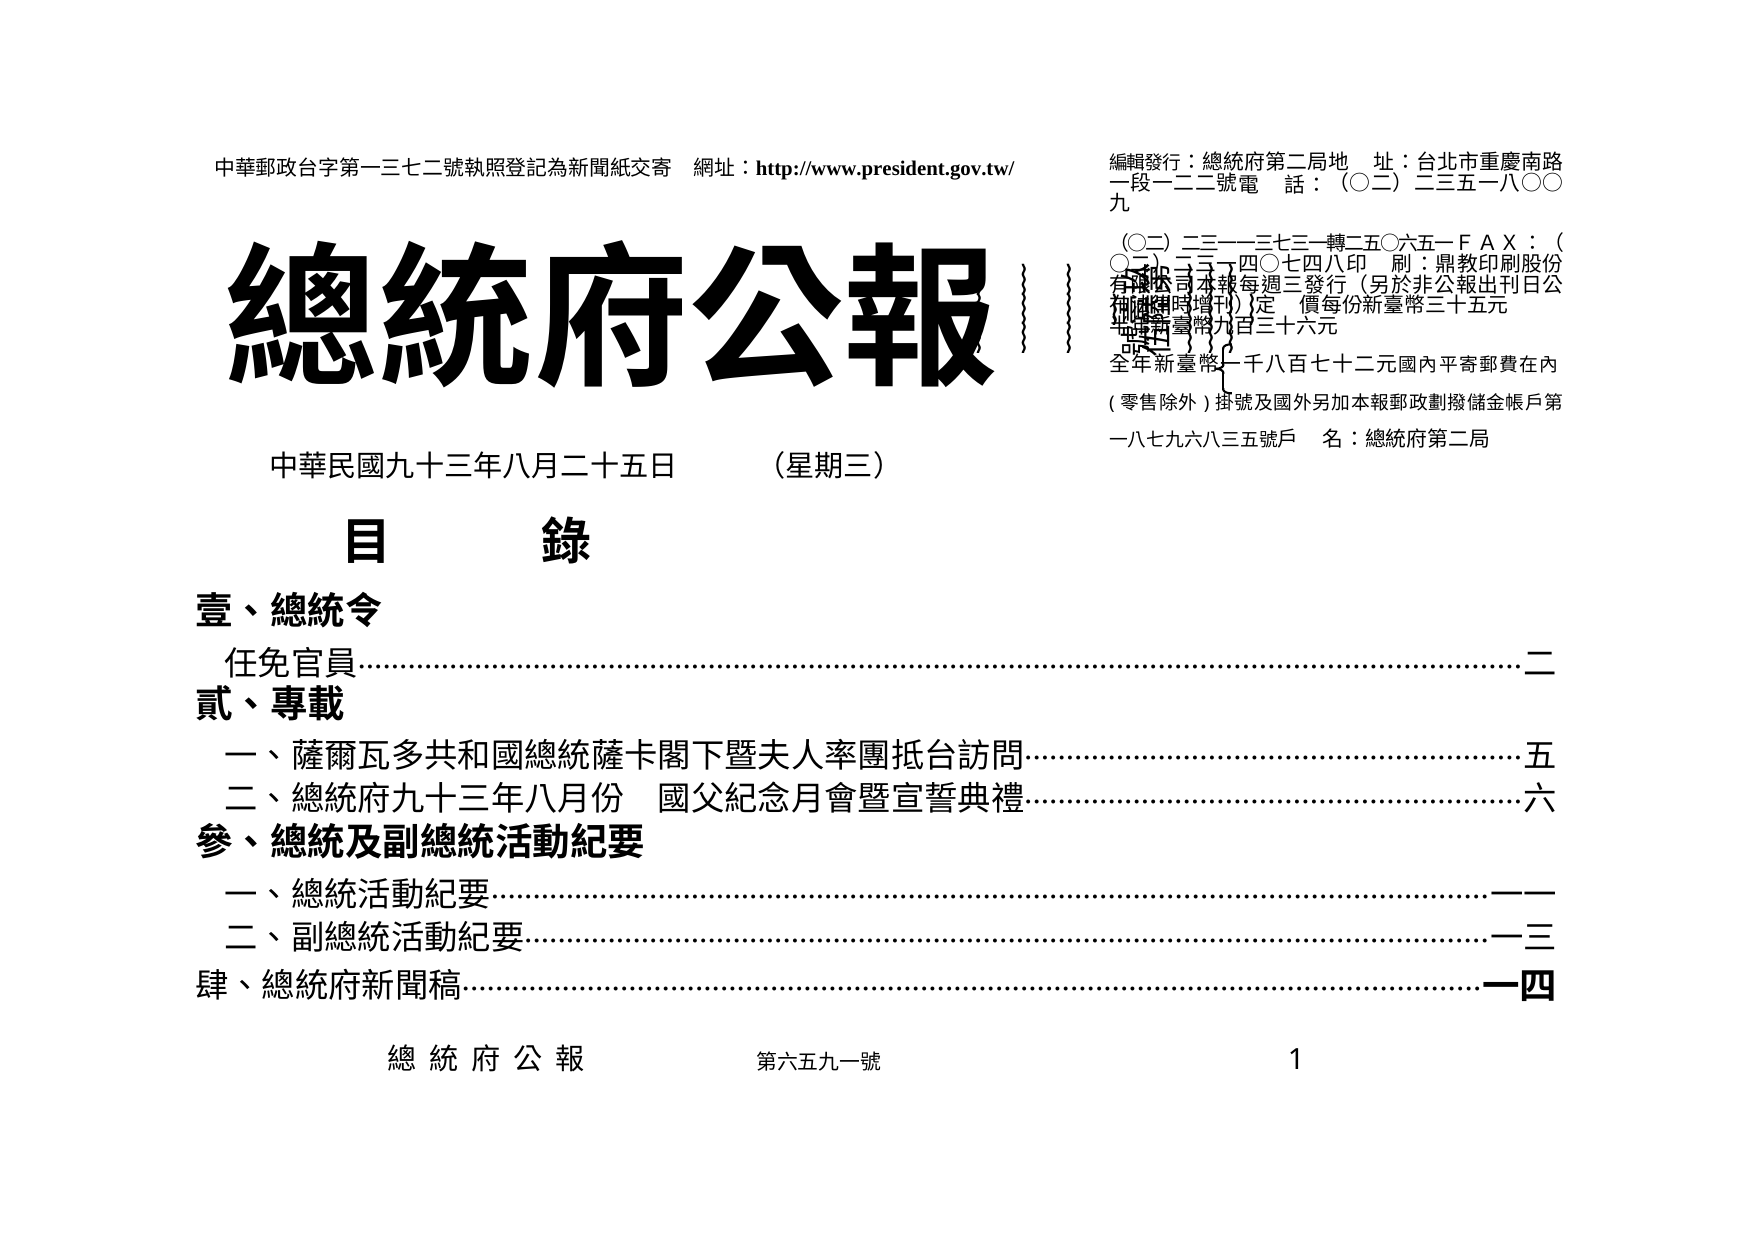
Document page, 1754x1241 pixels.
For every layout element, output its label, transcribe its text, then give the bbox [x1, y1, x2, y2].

text 任免官員 二 [224, 644, 1559, 677]
text 一、薩爾瓦多共和國總統薩卡閣下暨夫人率團抵台訪問 五 [224, 736, 1559, 769]
text 目 錄 [341, 318, 1559, 574]
text 二、副總統活動紀要 一三 [224, 918, 1559, 952]
text 一、總統活動紀要 一一 [224, 875, 1559, 908]
text 壹、總統令 [195, 594, 1559, 632]
text 參、總統及副總統活動紀要 [195, 825, 1559, 862]
text 貳、專載 [195, 688, 1559, 725]
text 肆、總統府新聞稿 一四 [195, 964, 1559, 1002]
text 二、總統府九十三年八月份 國父紀念月會暨宣誓典禮 六 [224, 779, 1559, 812]
